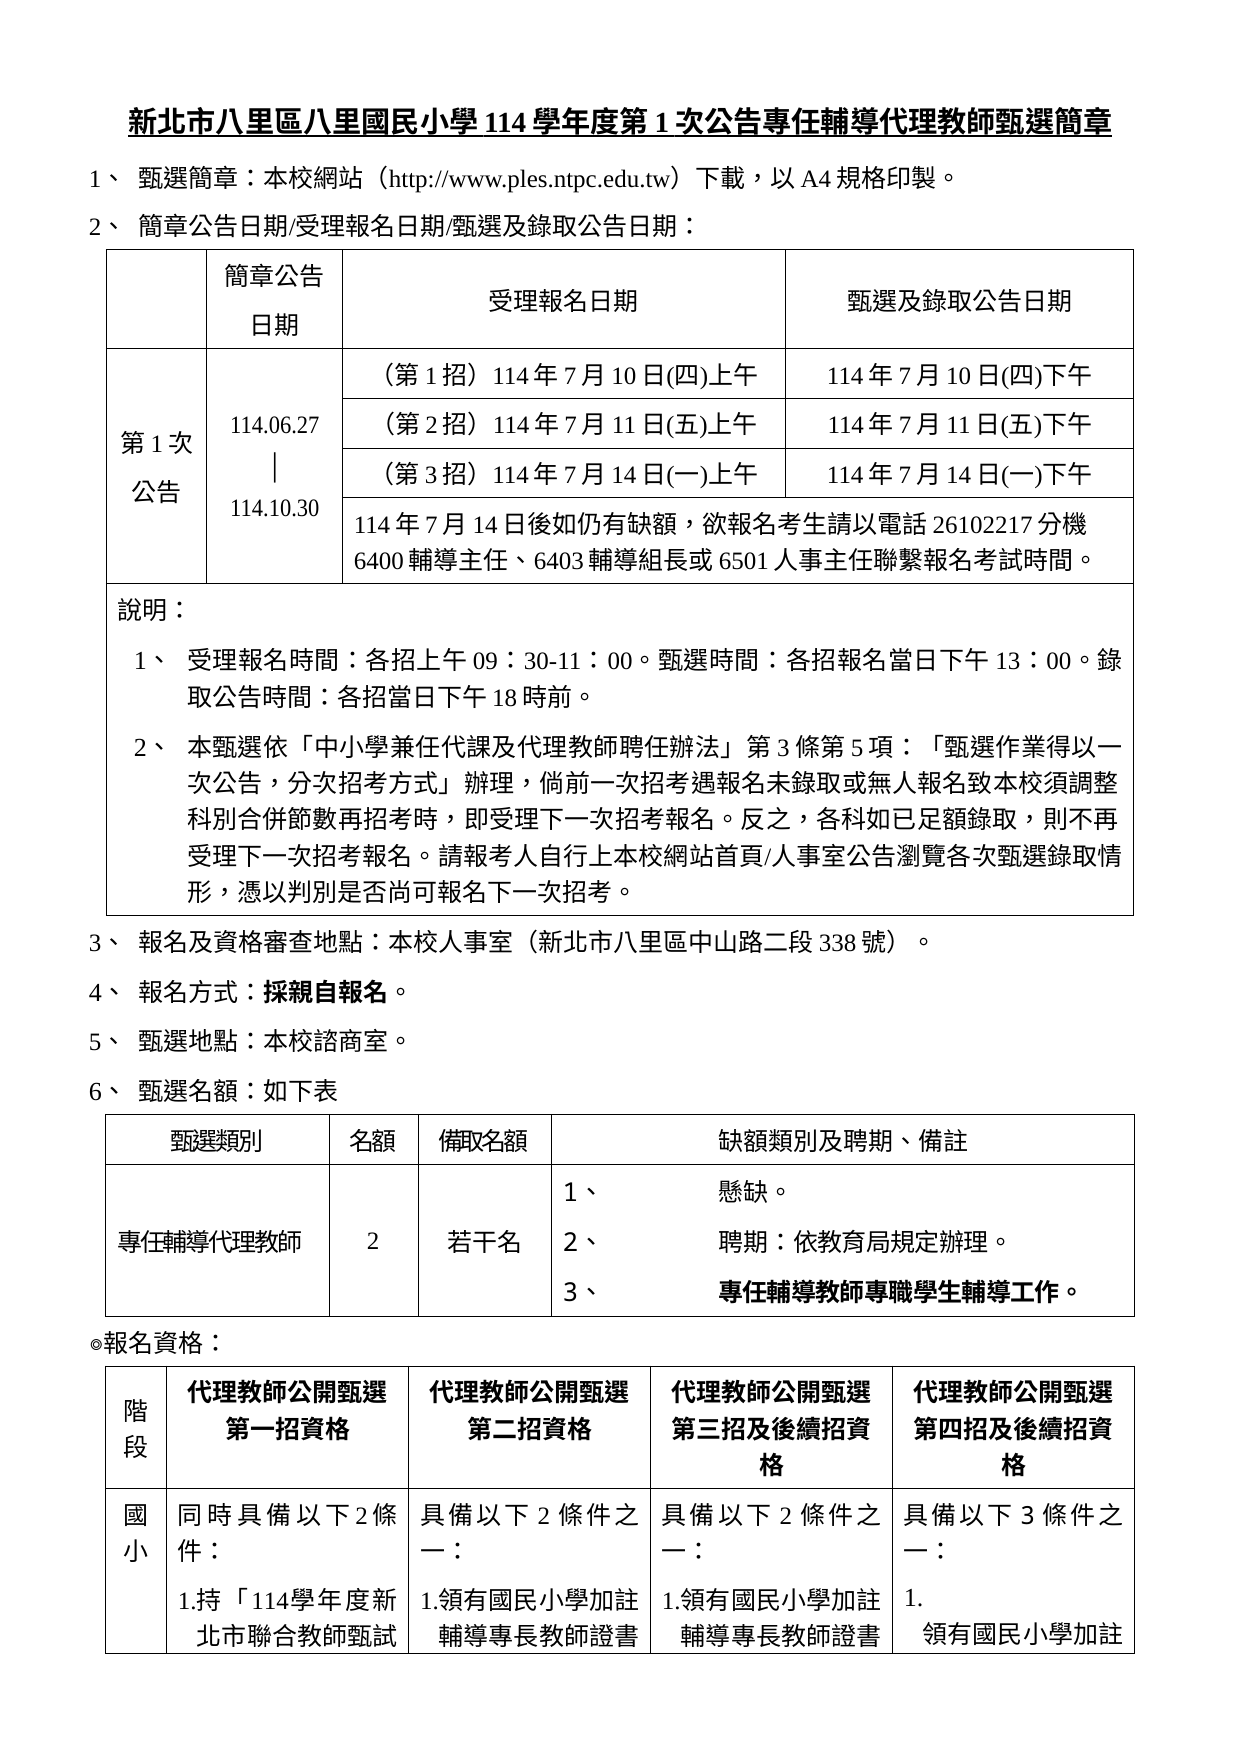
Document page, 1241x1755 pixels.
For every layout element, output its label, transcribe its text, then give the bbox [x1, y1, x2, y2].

table_header 缺額類別及聘期、備註 [552, 1115, 1134, 1163]
list 甄選名額：如下表 [89, 1070, 1152, 1107]
table_cell 懸缺。 聘期：依教育局規定辦理。 專任輔導教師專職學生輔導工作。 [552, 1165, 1134, 1316]
table_header 備取名額 [419, 1115, 551, 1163]
table_cell 專任輔導代理教師 [106, 1165, 329, 1316]
table_header 甄選類別 [106, 1115, 329, 1163]
table_cell 具備以下3條件之一： 領有國民小學加註輔導專長教師證書者。 「輔導、諮商、心理相關系所組畢業（含輔系及雙主修）」+大學以上畢業者。 「具心理師、社會工作師執照」+大學以上畢業者。 [893, 1489, 1134, 1653]
table_cell 114年7月14日(一)下午 [786, 449, 1133, 497]
table_cell 114年7月11日(五)下午 [786, 399, 1133, 447]
table_cell 國小 [106, 1489, 166, 1653]
table_header 代理教師公開甄選第四招及後續招資格 [893, 1367, 1134, 1488]
table_header [107, 250, 206, 348]
table_cell （第2招）114年7月11日(五)上午 [343, 399, 785, 447]
list 甄選簡章：本校網站（http://www.ples.ntpc.edu.tw）下載，以A4規格印製。 [89, 158, 1152, 194]
list 報名方式：採親自報名。 [89, 971, 1152, 1008]
table_cell 若干名 [419, 1165, 551, 1316]
table_cell （第1招）114年7月10日(四)上午 [343, 349, 785, 398]
table_header 受理報名日期 [343, 250, 785, 348]
list 簡章公告日期/受理報名日期/甄選及錄取公告日期： [89, 207, 1152, 243]
table_cell 具備以下2條件之一： 領有國民小學加註輔導專長教師證書者。 「輔導、諮商、心理相關系所組畢業（含輔系及雙主修）」+大學以上畢業者。 [651, 1489, 892, 1653]
table_header 甄選及錄取公告日期 [786, 250, 1133, 348]
table_cell 114年7月14日後如仍有缺額，欲報名考生請以電話26102217分機6400輔導主任、6403輔導組長或6501人事主任聯繫報名考試時間。 [343, 498, 1133, 583]
table_cell 同時具備以下2條件： 持「114學年度新北市聯合教師甄試 [167, 1489, 408, 1653]
subtitle 新北市八里區八里國民小學114學年度第1次公告專任輔導代理教師甄選簡章 [89, 99, 1152, 141]
table_header 階段 [106, 1367, 166, 1488]
text ◎報名資格： [89, 1323, 1152, 1359]
table_cell 114年7月10日(四)下午 [786, 349, 1133, 398]
list 報名及資格審查地點：本校人事室（新北市八里區中山路二段338號）。 [89, 922, 1152, 958]
table_cell 第1次 公告 [107, 349, 206, 583]
table_cell 說明： 受理報名時間：各招上午09：30-11：00。甄選時間：各招報名當日下午13：00。錄取公告時間：各招當日下午18時前。 本甄選依「中小學兼任代課及代理教師聘任辦法」第3條第5項：「甄選作業得以一次公告，分次招考方式」辦理，倘前一次招考遇報名未錄取或無人報名致本校須調整科別合併節數再招考時，即受理下一次招考報名。反之，各科如已足額錄取，則不再受理下一次招考報名。請報考人自行上本校網站首頁/人事室公告瀏覽各次甄選錄取情形，憑以判別是否尚可報名下一次招考。 [107, 584, 1133, 915]
table_cell 2 [330, 1165, 418, 1316]
table_header 代理教師公開甄選第二招資格 [409, 1367, 650, 1488]
table_header 代理教師公開甄選第一招資格 [167, 1367, 408, 1488]
table_header 名額 [330, 1115, 418, 1163]
table_header 代理教師公開甄選第三招及後續招資格 [651, 1367, 892, 1488]
list 甄選地點：本校諮商室。 [89, 1021, 1152, 1057]
table_cell （第3招）114年7月14日(一)上午 [343, 449, 785, 497]
table_cell 114.06.27 │ 114.10.30 [207, 349, 342, 583]
table_cell 具備以下2條件之一： 領有國民小學加註輔導專長教師證書者。 「輔導、諮商、心理相關系所組畢業（含輔系及雙主修）」修畢國小師資職前教育課程，取得修畢證明書者。 [409, 1489, 650, 1653]
table_header 簡章公告 日期 [207, 250, 342, 348]
